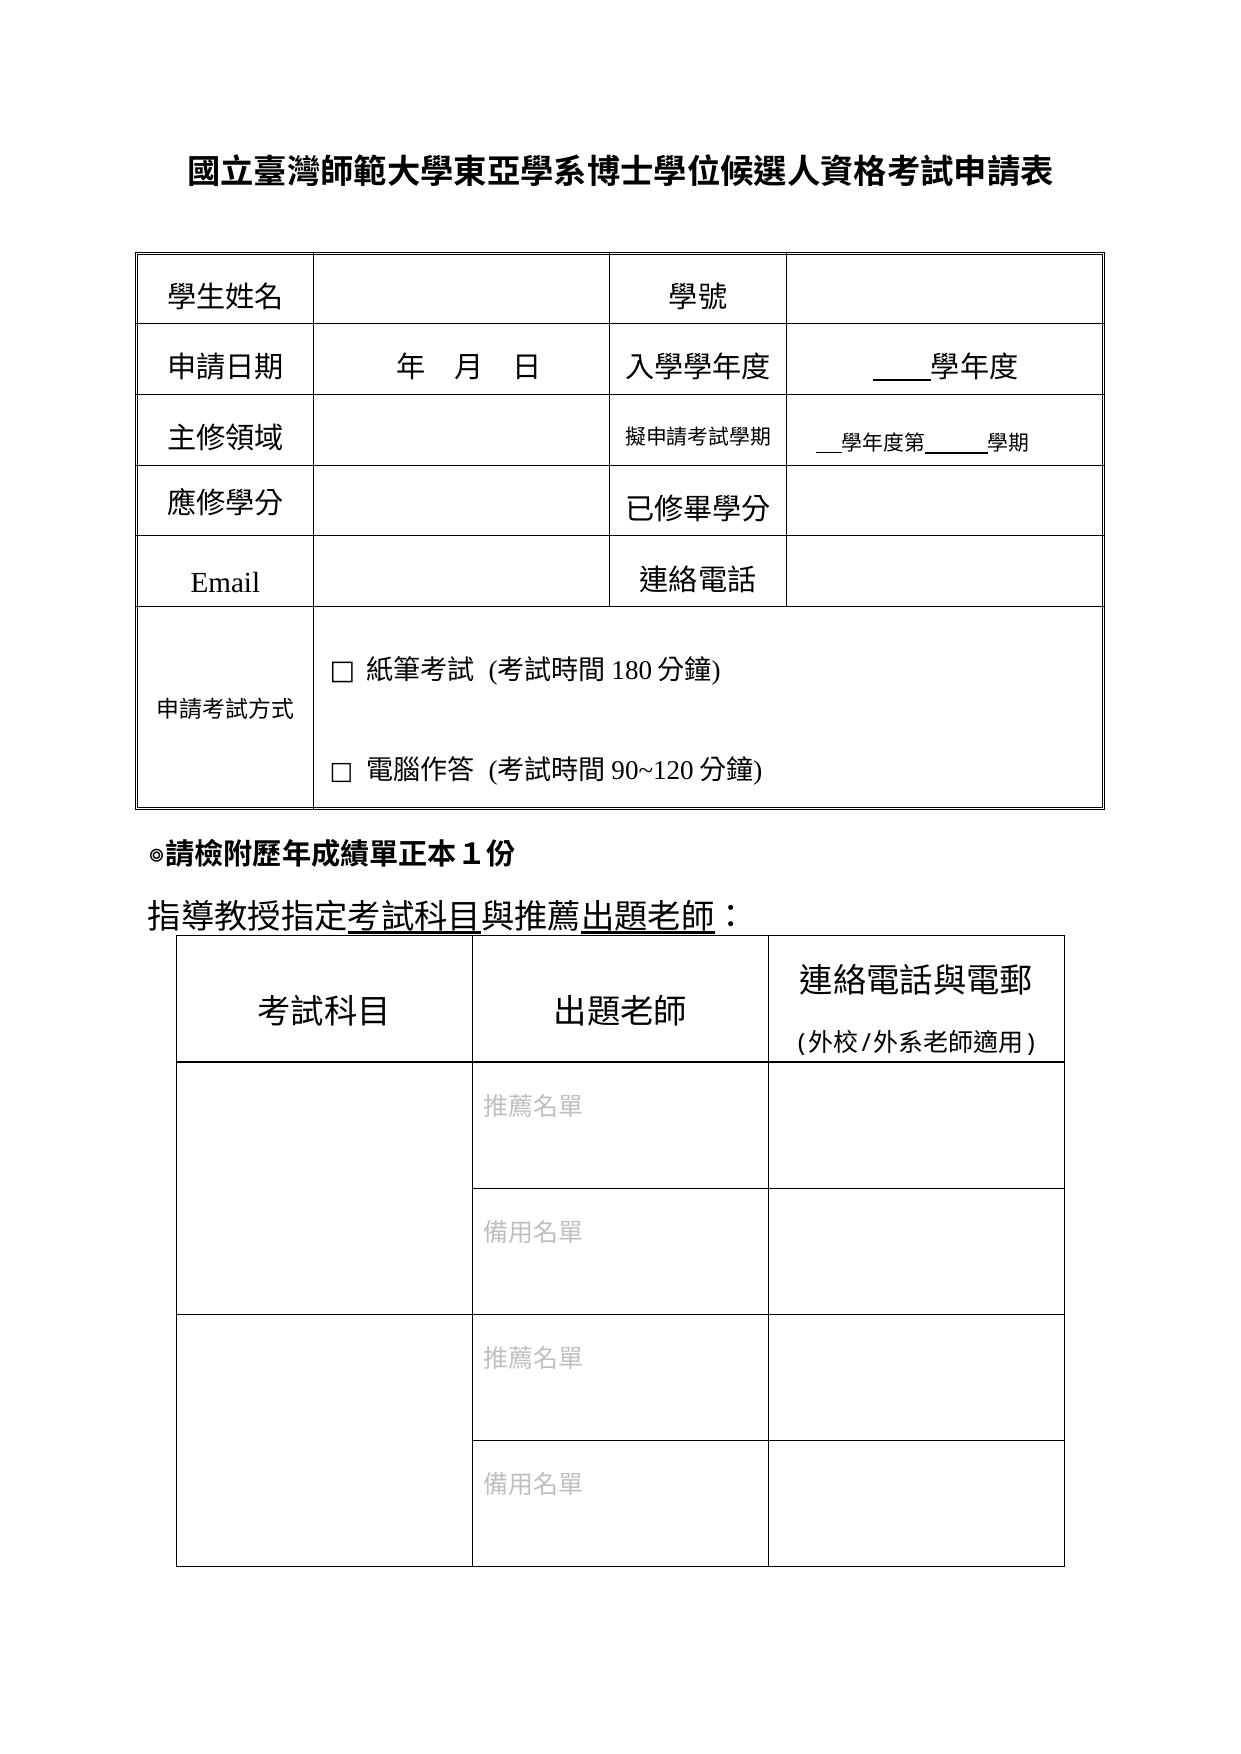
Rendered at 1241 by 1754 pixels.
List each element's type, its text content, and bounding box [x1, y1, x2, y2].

table_cell 推薦名單 [473, 1315, 768, 1439]
table_cell 連絡電話 [610, 536, 786, 606]
table_cell Email [138, 536, 313, 606]
table_cell 入學學年度 [610, 324, 786, 394]
table_cell 備用名單 [473, 1441, 768, 1566]
table_cell 學年度第 學期 [787, 395, 1102, 464]
table_cell 紙筆考試 (考試時間180分鐘) 電腦作答 (考試時間90~120分鐘) [314, 607, 1102, 807]
table_cell [177, 1063, 472, 1313]
table_cell 年 月 日 [314, 324, 609, 394]
table_cell [769, 1189, 1064, 1313]
text ◎請檢附歷年成績單正本１份 [148, 810, 1092, 873]
table_cell 備用名單 [473, 1189, 768, 1313]
table_cell 推薦名單 [473, 1063, 768, 1187]
table_cell 主修領域 [138, 395, 313, 464]
table_header 連絡電話與電郵 (外校/外系老師適用) [769, 936, 1064, 1061]
table_cell 申請日期 [138, 324, 313, 394]
table_cell 擬申請考試學期 [610, 395, 786, 464]
table_cell [769, 1063, 1064, 1187]
table_cell 申請考試方式 [138, 607, 313, 807]
table_header [314, 255, 609, 323]
table_header 考試科目 [177, 936, 472, 1061]
table_cell [769, 1315, 1064, 1439]
table_cell [177, 1315, 472, 1566]
table_cell [769, 1441, 1064, 1566]
table_cell [314, 466, 609, 535]
table_cell 應修學分 [138, 466, 313, 535]
text 指導教授指定考試科目與推薦出題老師： [148, 873, 1092, 935]
table_header [787, 255, 1102, 323]
table_cell 學年度 [787, 324, 1102, 394]
text 國立臺灣師範大學東亞學系博士學位候選人資格考試申請表 [148, 127, 1092, 189]
table_cell [787, 466, 1102, 535]
table_cell 已修畢學分 [610, 466, 786, 535]
table_cell [787, 536, 1102, 606]
table_cell [314, 395, 609, 464]
table_header 學號 [610, 255, 786, 323]
table_header 出題老師 [473, 936, 768, 1061]
table_header 學生姓名 [138, 255, 313, 323]
table_cell [314, 536, 609, 606]
